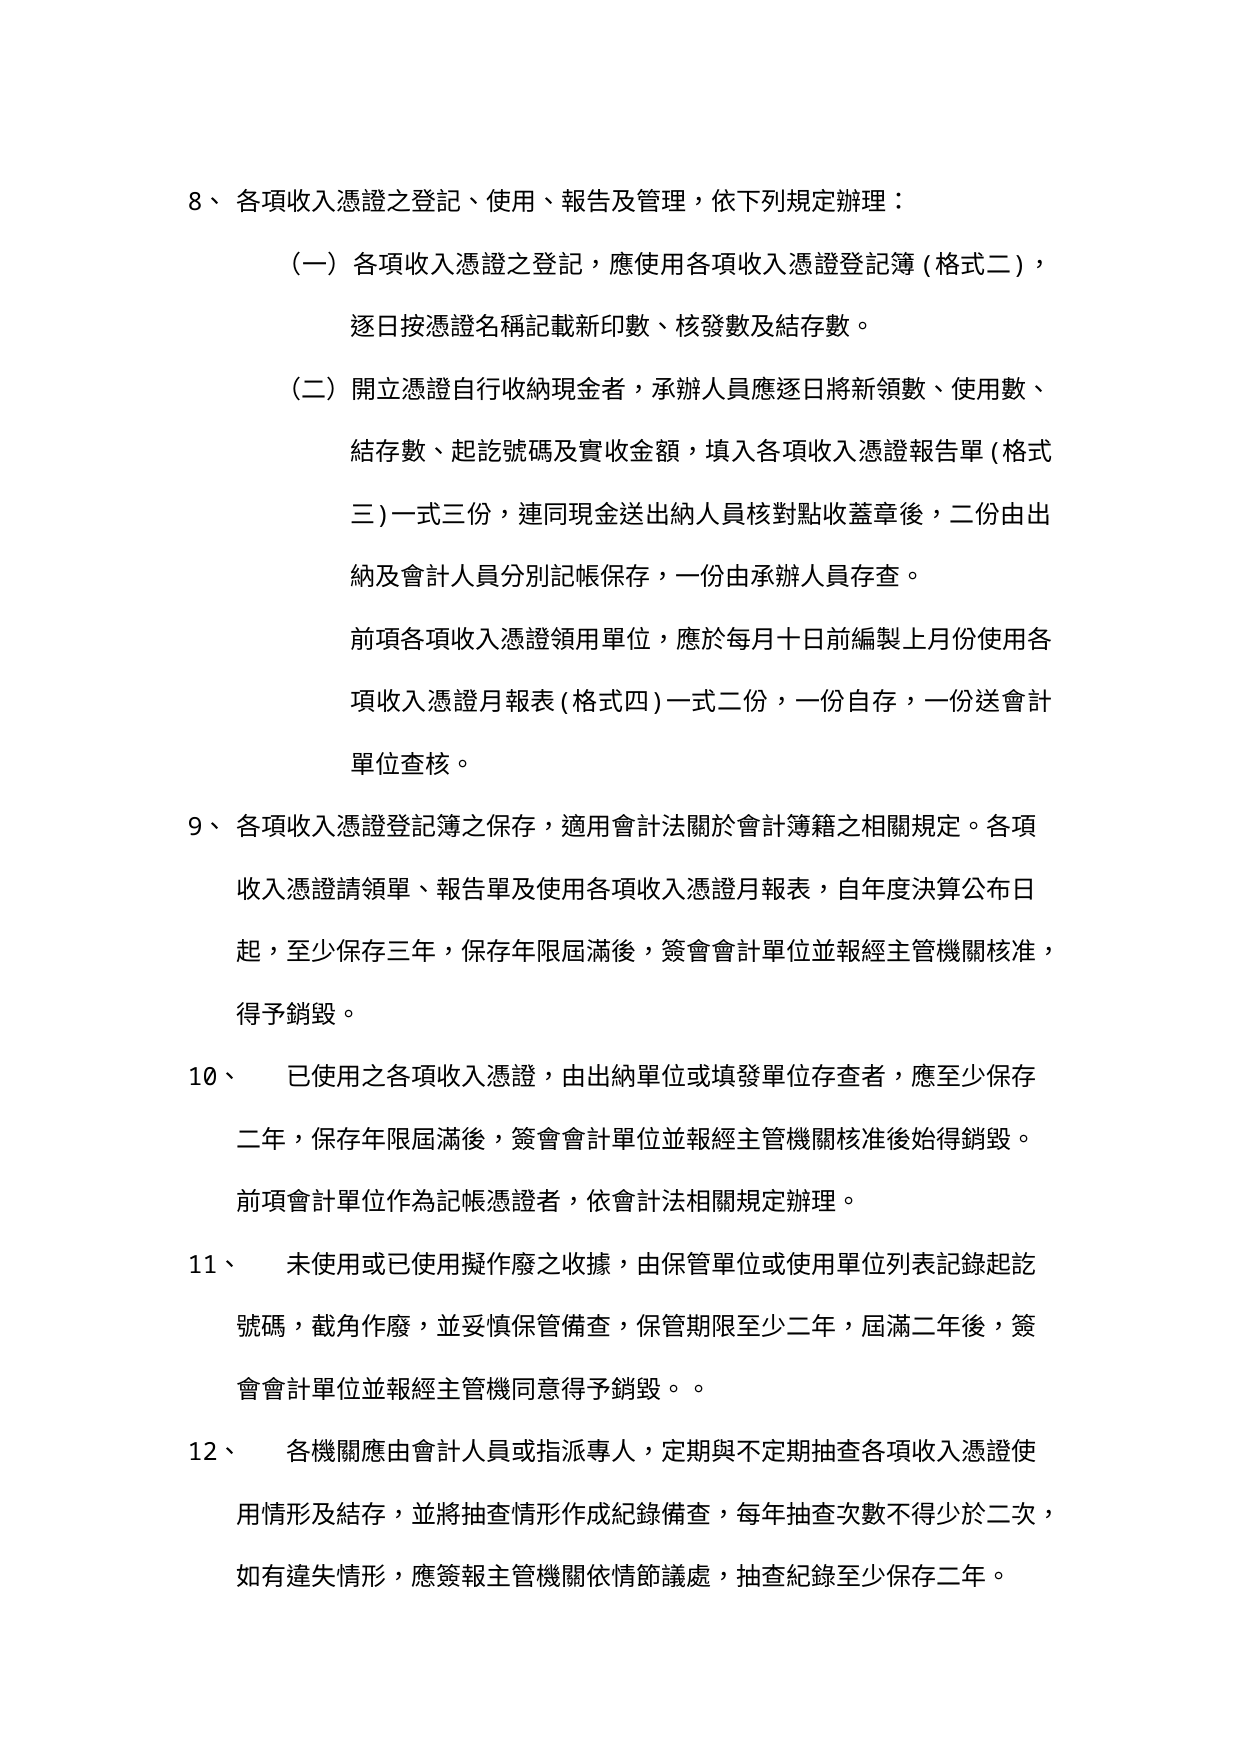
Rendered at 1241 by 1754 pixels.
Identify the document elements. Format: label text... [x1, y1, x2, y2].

list 未使用或已使用擬作廢之收據，由保管單位或使用單位列表記錄起訖號碼，截角作廢，並妥慎保管備查，保管期限至少二年，屆滿二年後，簽會會計單位並報經主管機同意得予銷毀。。 [187, 1221, 1053, 1408]
list 已使用之各項收入憑證，由出納單位或填發單位存查者，應至少保存二年，保存年限屆滿後，簽會會計單位並報經主管機關核准後始得銷毀。前項會計單位作為記帳憑證者，依會計法相關規定辦理。 [187, 1033, 1053, 1221]
list 各項收入憑證之登記、使用、報告及管理，依下列規定辦理： [187, 158, 1053, 221]
text （一）各項收入憑證之登記，應使用各項收入憑證登記簿(格式二)，逐日按憑證名稱記載新印數、核發數及結存數。 [107, 221, 1053, 346]
text （二）開立憑證自行收納現金者，承辦人員應逐日將新領數、使用數、結存數、起訖號碼及實收金額，填入各項收入憑證報告單(格式三)一式三份，連同現金送出納人員核對點收蓋章後，二份由出納及會計人員分別記帳保存，一份由承辦人員存查。 [107, 346, 1053, 596]
list 各機關應由會計人員或指派專人，定期與不定期抽查各項收入憑證使用情形及結存，並將抽查情形作成紀錄備查，每年抽查次數不得少於二次，如有違失情形，應簽報主管機關依情節議處，抽查紀錄至少保存二年。 [187, 1408, 1053, 1596]
text 前項各項收入憑證領用單位，應於每月十日前編製上月份使用各項收入憑證月報表(格式四)一式二份，一份自存，一份送會計單位查核。 [107, 596, 1053, 783]
list 各項收入憑證登記簿之保存，適用會計法關於會計簿籍之相關規定。各項收入憑證請領單、報告單及使用各項收入憑證月報表，自年度決算公布日起，至少保存三年，保存年限屆滿後，簽會會計單位並報經主管機關核准，得予銷毀。 [187, 783, 1053, 1033]
